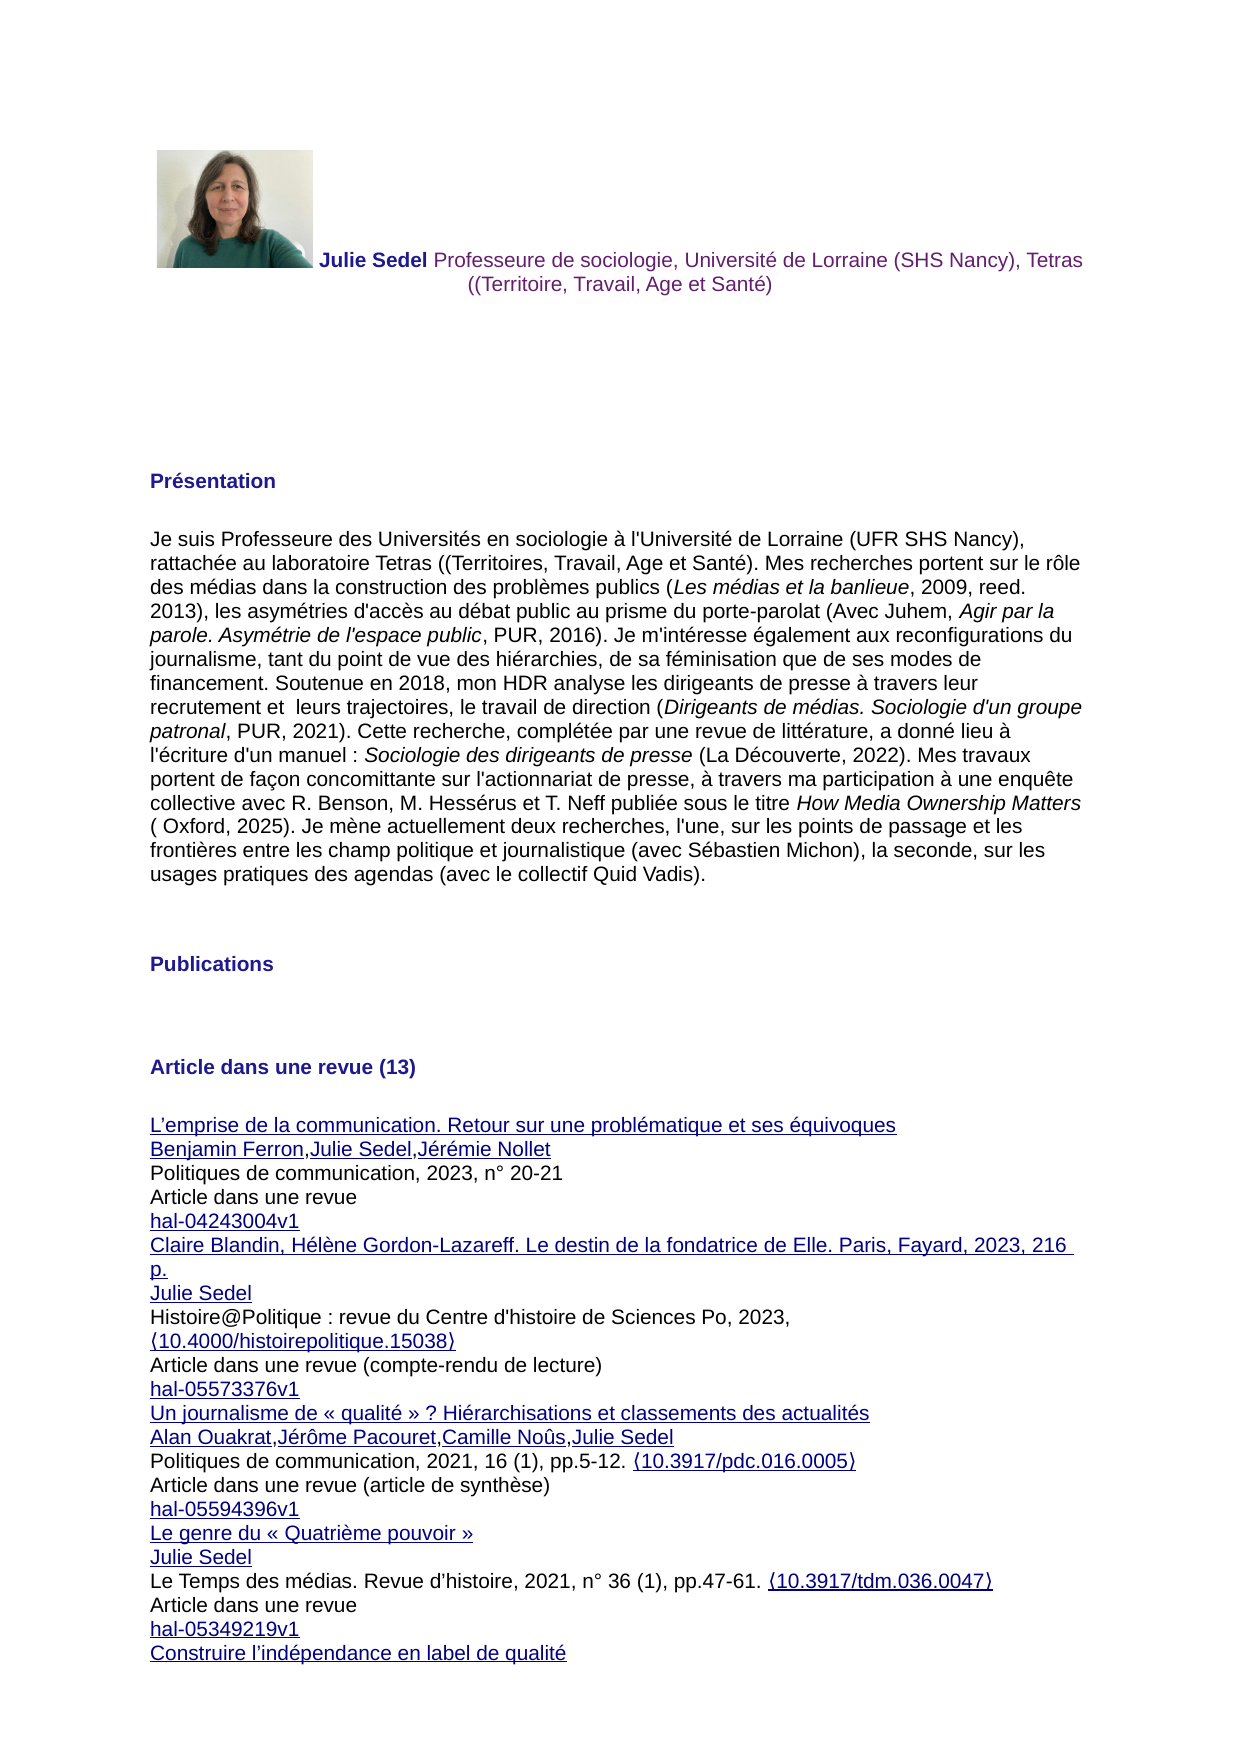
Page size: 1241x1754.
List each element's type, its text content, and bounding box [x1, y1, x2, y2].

subtitle Présentation [150, 468, 1090, 492]
subtitle Publications [150, 952, 1090, 976]
table_cell Un journalisme de « qualité » ? Hiérarchisations et classements des actualités Alan Ouakrat,Jérôme Pacouret,Camille Noûs,Julie Sedel Politiques de communication, 2021, 16 (1), pp.5-12. ⟨10.3917/pdc.016.0005⟩ Article dans une revue (article de synthèse) hal-05594396v1 [150, 1401, 1090, 1521]
subtitle Article dans une revue (13) [150, 1055, 1090, 1079]
table_cell Le genre du « Quatrième pouvoir » Julie Sedel Le Temps des médias. Revue d’histoire, 2021, n° 36 (1), pp.47-61. ⟨10.3917/tdm.036.0047⟩ Article dans une revue hal-05349219v1 [150, 1521, 1090, 1640]
subtitle Julie Sedel Professeure de sociologie, Université de Lorraine (SHS Nancy), Tetras ((Territoire, Travail, Age et Santé) [150, 150, 1090, 296]
table_cell Construire l’indépendance en label de qualité [150, 1640, 1090, 1664]
text Je suis Professeure des Universités en sociologie à l'Université de Lorraine (UFR SHS Nancy), rattachée au laboratoire Tetras ((Territoires, Travail, Age et Santé). Mes recherches portent sur le rôle des médias dans la construction des problèmes publics (Les médias et la banlieue, 2009, reed. 2013), les asymétries d'accès au débat public au prisme du porte-parolat (Avec Juhem, Agir par la parole. Asymétrie de l'espace public, PUR, 2016). Je m'intéresse également aux reconfigurations du journalisme, tant du point de vue des hiérarchies, de sa féminisation que de ses modes de financement. Soutenue en 2018, mon HDR analyse les dirigeants de presse à travers leur recrutement et leurs trajectoires, le travail de direction (Dirigeants de médias. Sociologie d'un groupe patronal, PUR, 2021). Cette recherche, complétée par une revue de littérature, a donné lieu à l'écriture d'un manuel : Sociologie des dirigeants de presse (La Découverte, 2022). Mes travaux portent de façon concomittante sur l'actionnariat de presse, à travers ma participation à une enquête collective avec R. Benson, M. Hessérus et T. Neff publiée sous le titre How Media Ownership Matters ( Oxford, 2025). Je mène actuellement deux recherches, l'une, sur les points de passage et les frontières entre les champ politique et journalistique (avec Sébastien Michon), la seconde, sur les usages pratiques des agendas (avec le collectif Quid Vadis). [150, 527, 1090, 886]
table_cell Claire Blandin, Hélène Gordon-Lazareff. Le destin de la fondatrice de Elle. Paris, Fayard, 2023, 216 p. Julie Sedel Histoire@Politique : revue du Centre d'histoire de Sciences Po, 2023, ⟨10.4000/histoirepolitique.15038⟩ Article dans une revue (compte-rendu de lecture) hal-05573376v1 [150, 1233, 1090, 1401]
picture [156, 150, 313, 268]
table_header L’emprise de la communication. Retour sur une problématique et ses équivoques Benjamin Ferron,Julie Sedel,Jérémie Nollet Politiques de communication, 2023, n° 20-21 Article dans une revue hal-04243004v1 [150, 1113, 1090, 1233]
